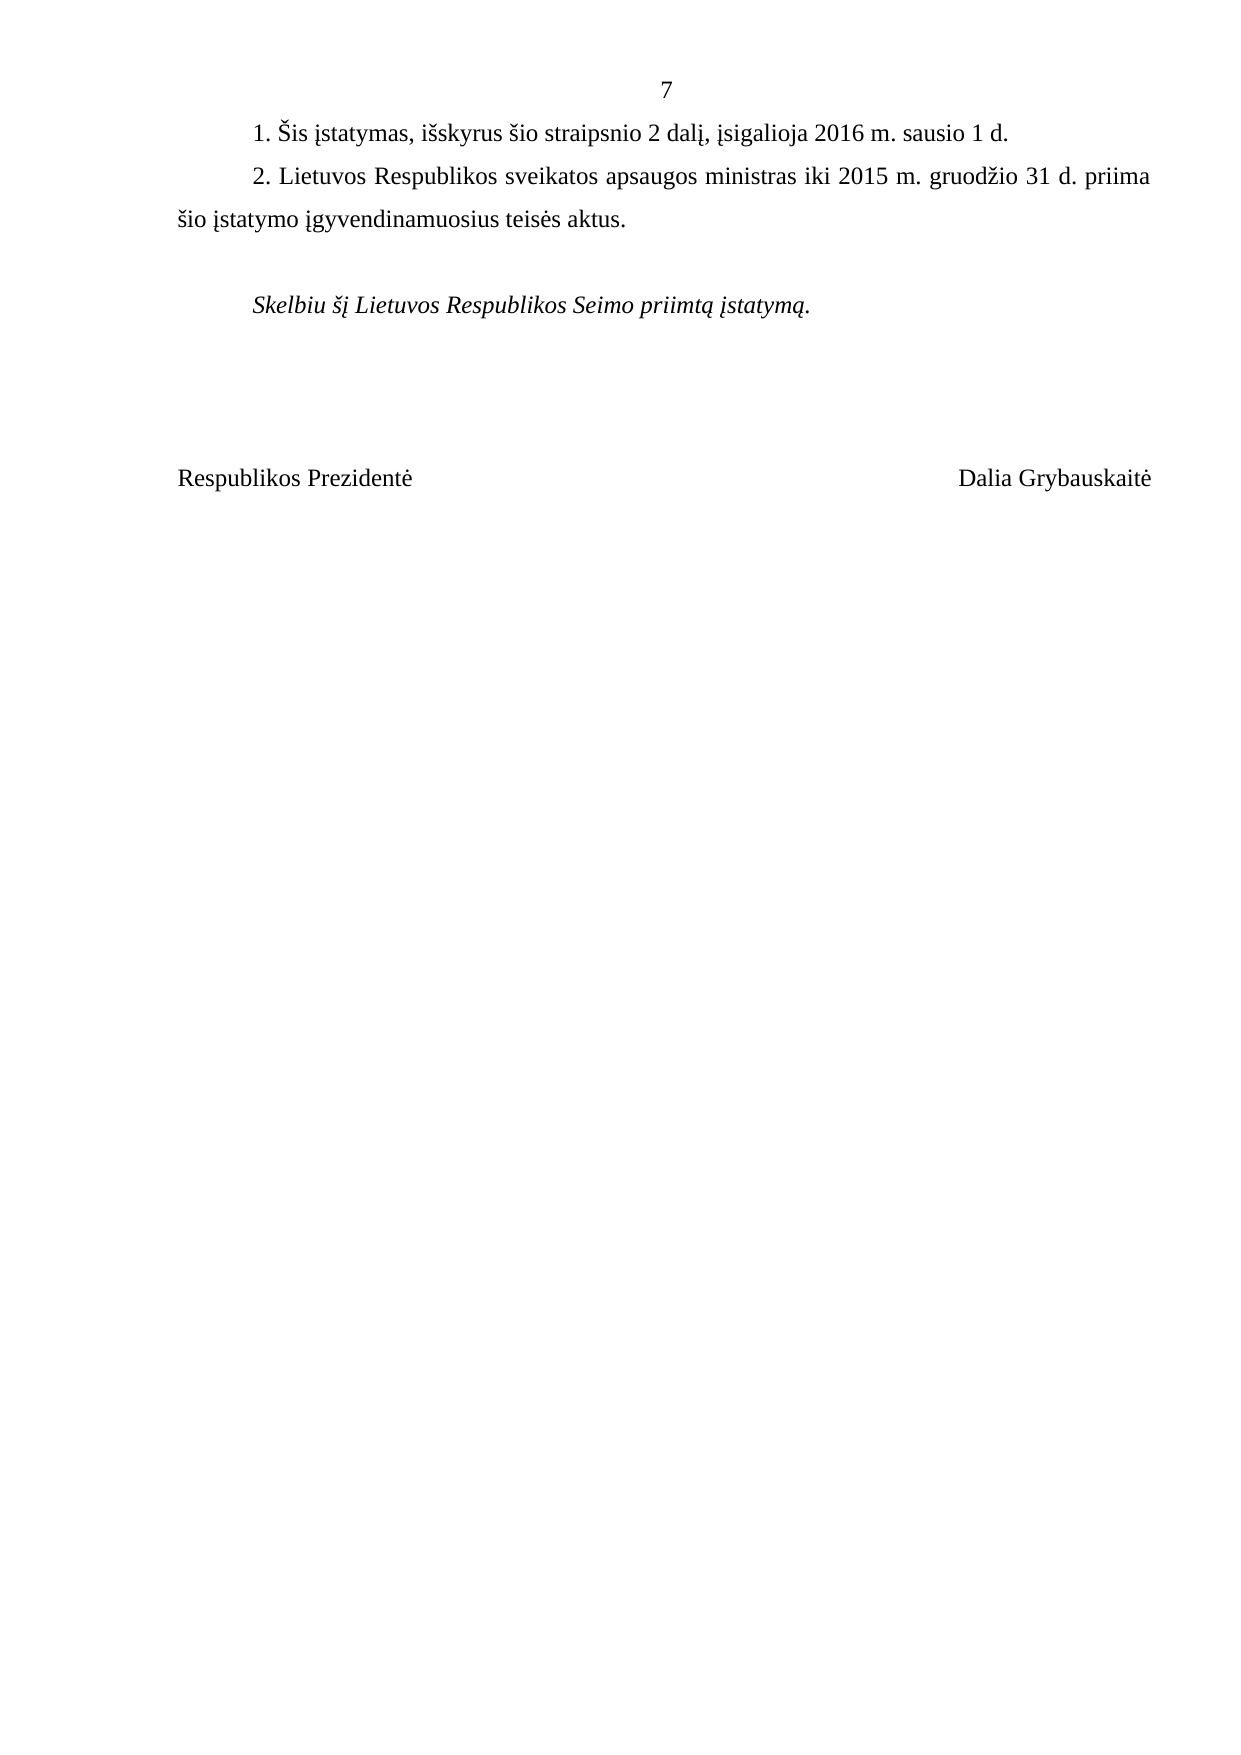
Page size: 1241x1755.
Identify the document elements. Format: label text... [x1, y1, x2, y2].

text 2. Lietuvos Respublikos sveikatos apsaugos ministras iki 2015 m. gruodžio 31 d. priima šio įstatymo įgyvendinamuosius teisės aktus. [177, 161, 1152, 233]
text Respublikos Prezidentė Dalia Grybauskaitė [177, 463, 1152, 492]
text 1. Šis įstatymas, išskyrus šio straipsnio 2 dalį, įsigalioja 2016 m. sausio 1 d. [177, 118, 1152, 147]
text Skelbiu šį Lietuvos Respublikos Seimo priimtą įstatymą. [177, 291, 1152, 319]
